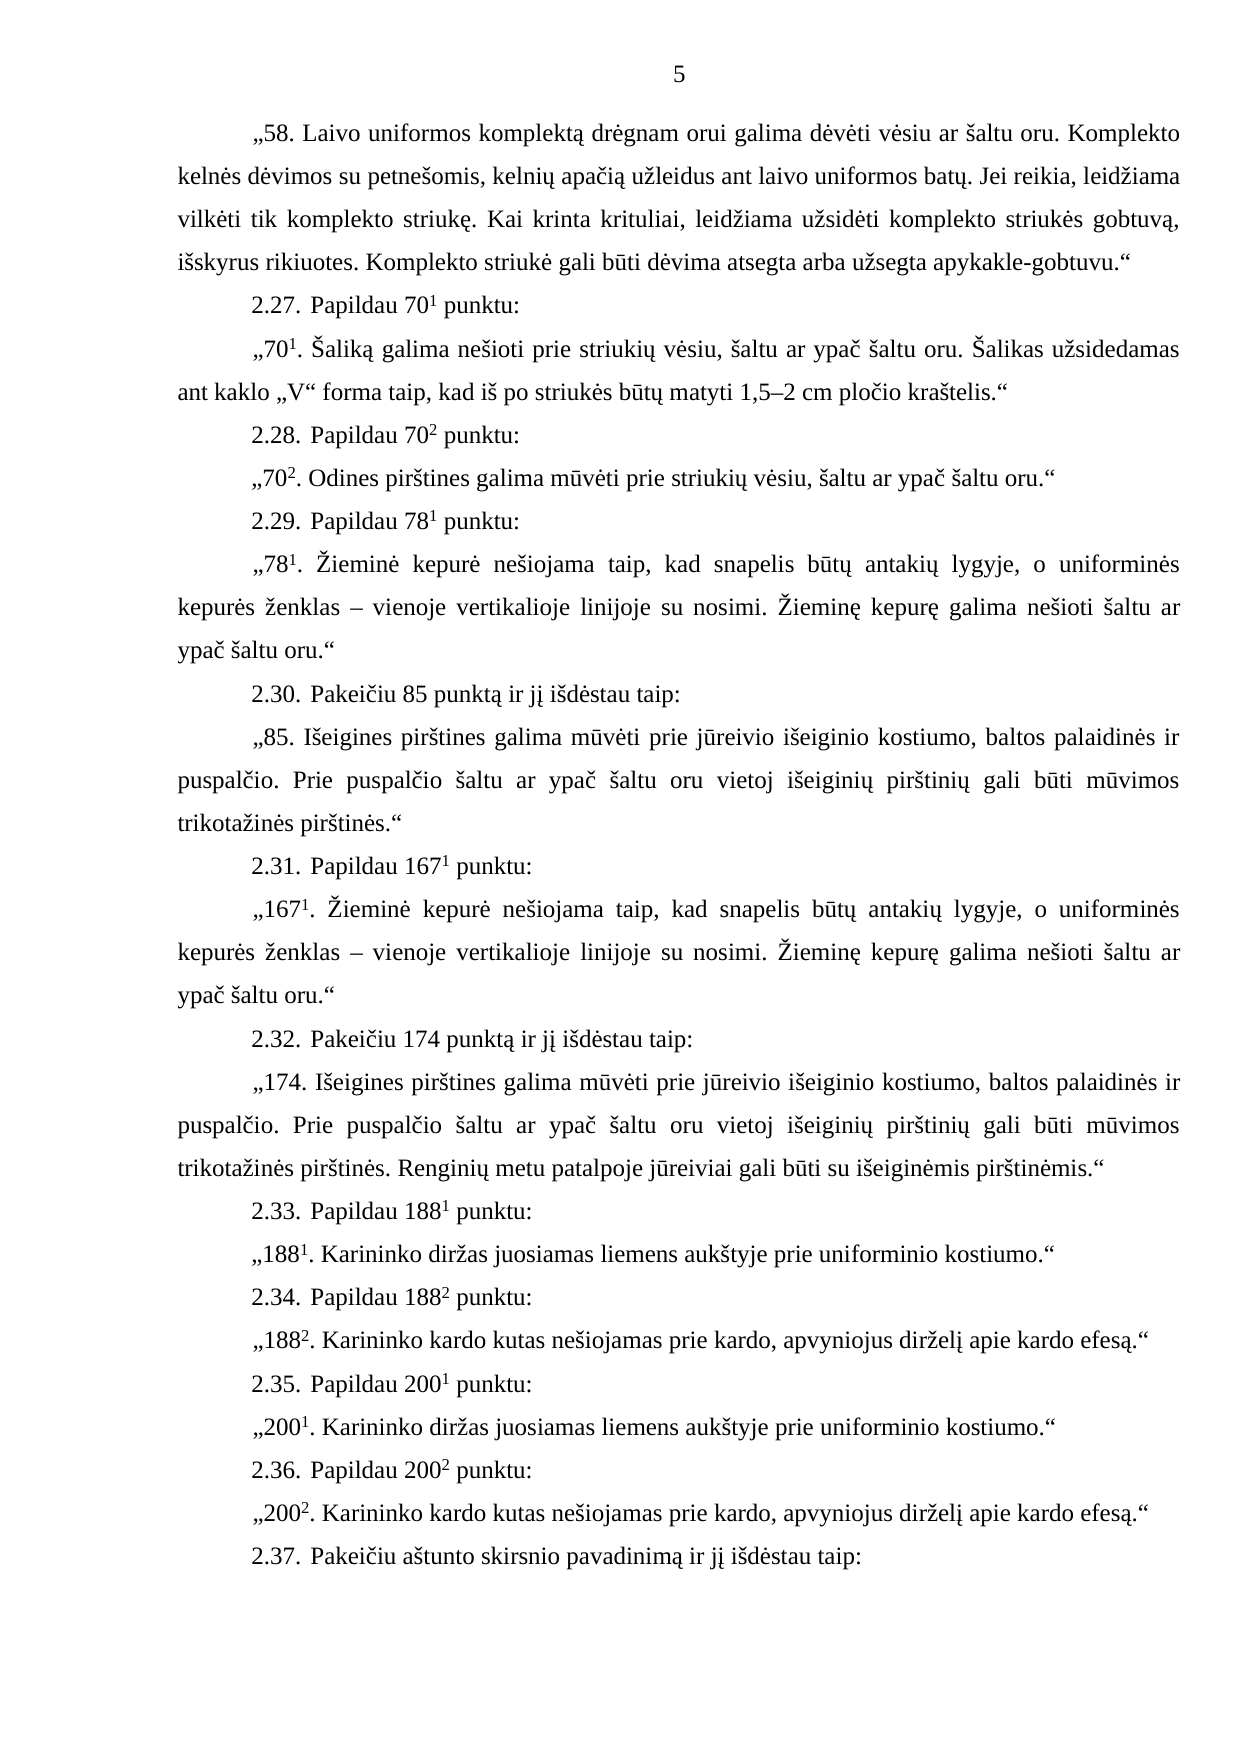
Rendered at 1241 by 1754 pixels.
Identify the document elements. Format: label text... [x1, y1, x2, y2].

text 2.37. Pakeičiu aštunto skirsnio pavadinimą ir jį išdėstau taip: [251, 1541, 1181, 1570]
text „1882. Karininko kardo kutas nešiojamas prie kardo, apvyniojus dirželį apie kardo efesą.“ [177, 1326, 1181, 1354]
text 2.29. Papildau 781 punktu: [251, 506, 1181, 535]
text 2.34. Papildau 1882 punktu: [251, 1282, 1181, 1311]
text 2.27. Papildau 701 punktu: [251, 291, 1181, 319]
text 2.32. Pakeičiu 174 punktą ir jį išdėstau taip: [251, 1024, 1181, 1052]
text „1881. Karininko diržas juosiamas liemens aukštyje prie uniforminio kostiumo.“ [251, 1239, 1181, 1268]
text „85. Išeigines pirštines galima mūvėti prie jūreivio išeiginio kostiumo, baltos palaidinės ir puspalčio. Prie puspalčio šaltu ar ypač šaltu oru vietoj išeiginių pirštinių gali būti mūvimos trikotažinės pirštinės.“ [177, 722, 1181, 837]
text „174. Išeigines pirštines galima mūvėti prie jūreivio išeiginio kostiumo, baltos palaidinės ir puspalčio. Prie puspalčio šaltu ar ypač šaltu oru vietoj išeiginių pirštinių gali būti mūvimos trikotažinės pirštinės. Renginių metu patalpoje jūreiviai gali būti su išeiginėmis pirštinėmis.“ [177, 1067, 1181, 1182]
text „1671. Žieminė kepurė nešiojama taip, kad snapelis būtų antakių lygyje, o uniforminės kepurės ženklas – vienoje vertikalioje linijoje su nosimi. Žieminę kepurę galima nešioti šaltu ar ypač šaltu oru.“ [177, 894, 1181, 1009]
text „702. Odines pirštines galima mūvėti prie striukių vėsiu, šaltu ar ypač šaltu oru.“ [251, 463, 1181, 492]
text „2002. Karininko kardo kutas nešiojamas prie kardo, apvyniojus dirželį apie kardo efesą.“ [177, 1498, 1181, 1527]
text 2.36. Papildau 2002 punktu: [251, 1455, 1181, 1484]
text „701. Šaliką galima nešioti prie striukių vėsiu, šaltu ar ypač šaltu oru. Šalikas užsidedamas ant kaklo „V“ forma taip, kad iš po striukės būtų matyti 1,5–2 cm pločio kraštelis.“ [177, 334, 1181, 406]
text 2.30. Pakeičiu 85 punktą ir jį išdėstau taip: [251, 679, 1181, 707]
text „781. Žieminė kepurė nešiojama taip, kad snapelis būtų antakių lygyje, o uniforminės kepurės ženklas – vienoje vertikalioje linijoje su nosimi. Žieminę kepurę galima nešioti šaltu ar ypač šaltu oru.“ [177, 549, 1181, 664]
text 2.35. Papildau 2001 punktu: [251, 1369, 1181, 1397]
text 2.31. Papildau 1671 punktu: [251, 851, 1181, 880]
text „58. Laivo uniformos komplektą drėgnam orui galima dėvėti vėsiu ar šaltu oru. Komplekto kelnės dėvimos su petnešomis, kelnių apačią užleidus ant laivo uniformos batų. Jei reikia, leidžiama vilkėti tik komplekto striukę. Kai krinta krituliai, leidžiama užsidėti komplekto striukės gobtuvą, išskyrus rikiuotes. Komplekto striukė gali būti dėvima atsegta arba užsegta apykakle-gobtuvu.“ [177, 118, 1181, 276]
text 2.28. Papildau 702 punktu: [251, 420, 1181, 449]
text 2.33. Papildau 1881 punktu: [251, 1196, 1181, 1225]
text „2001. Karininko diržas juosiamas liemens aukštyje prie uniforminio kostiumo.“ [177, 1412, 1181, 1441]
